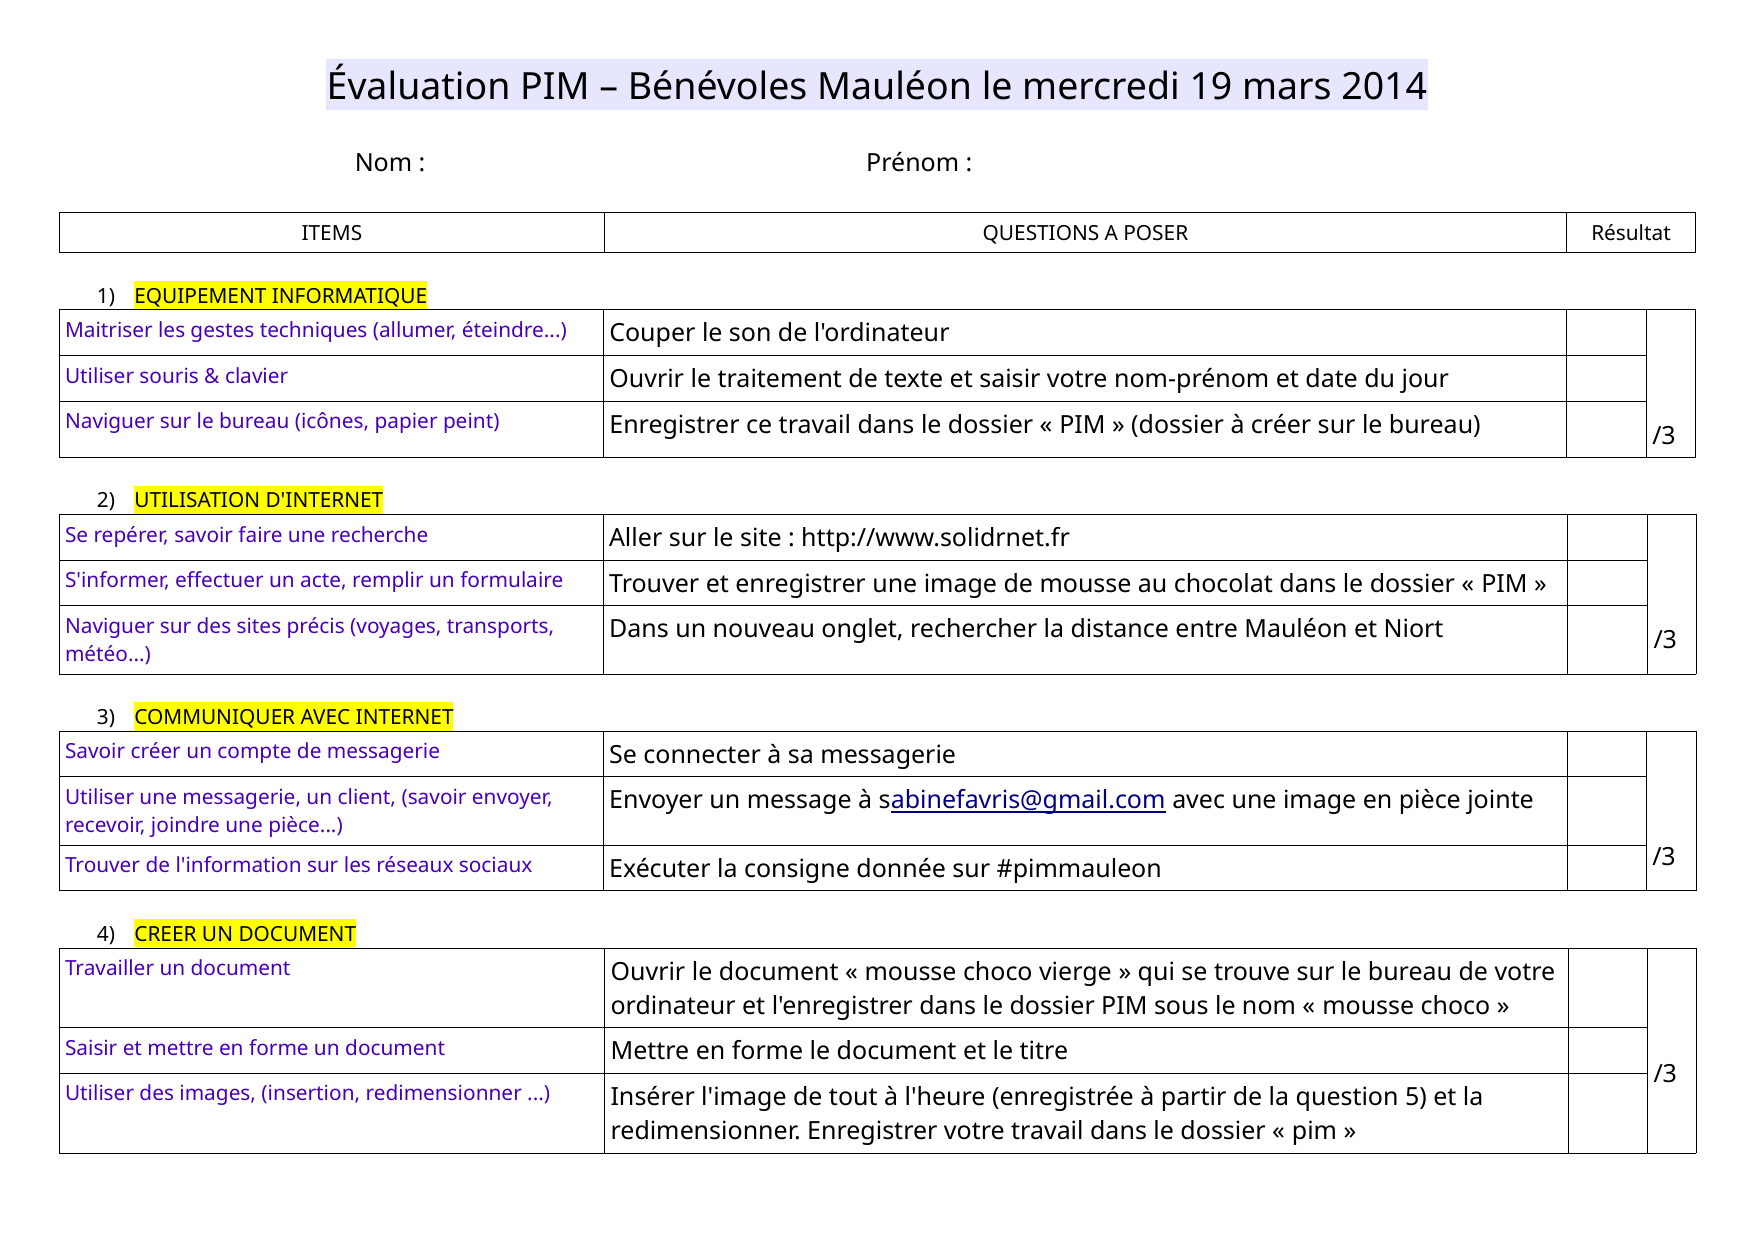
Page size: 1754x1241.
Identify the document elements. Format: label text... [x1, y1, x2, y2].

table_header /3 [1648, 515, 1696, 674]
table_header Ouvrir le document « mousse choco vierge » qui se trouve sur le bureau de votre ordinateur et l'enregistrer dans le dossier PIM sous le nom « mousse choco » [605, 949, 1568, 1027]
table_header [1567, 310, 1646, 355]
table_cell Utiliser une messagerie, un client, (savoir envoyer, recevoir, joindre une pièce...) [60, 777, 603, 845]
table_cell Enregistrer ce travail dans le dossier « PIM » (dossier à créer sur le bureau) [604, 402, 1566, 457]
text Nom : Prénom : [59, 144, 1695, 178]
table_header Se repérer, savoir faire une recherche [60, 515, 603, 560]
list EQUIPEMENT INFORMATIQUE [97, 281, 1695, 309]
table_cell S'informer, effectuer un acte, remplir un formulaire [60, 561, 603, 605]
table_cell Trouver et enregistrer une image de mousse au chocolat dans le dossier « PIM » [604, 561, 1567, 605]
table_header /3 [1647, 732, 1696, 890]
table_cell [1567, 356, 1646, 401]
table_header Se connecter à sa messagerie [604, 732, 1567, 776]
table_header [1569, 949, 1647, 1027]
table_cell [1568, 606, 1647, 674]
text Évaluation PIM – Bénévoles Mauléon le mercredi 19 mars 2014 [59, 59, 1695, 110]
table_header Aller sur le site : http://www.solidrnet.fr [604, 515, 1567, 560]
table_header Maitriser les gestes techniques (allumer, éteindre...) [60, 310, 603, 355]
table_cell Naviguer sur des sites précis (voyages, transports, météo...) [60, 606, 603, 674]
table_header Résultat [1567, 213, 1695, 252]
table_cell Mettre en forme le document et le titre [605, 1028, 1568, 1073]
table_header Savoir créer un compte de messagerie [60, 732, 603, 776]
table_cell Dans un nouveau onglet, rechercher la distance entre Mauléon et Niort [604, 606, 1567, 674]
table_header [1568, 732, 1646, 776]
table_header /3 [1648, 949, 1696, 1152]
table_cell Utiliser souris & clavier [60, 356, 603, 401]
table_cell Exécuter la consigne donnée sur #pimmauleon [604, 846, 1567, 890]
table_cell Insérer l'image de tout à l'heure (enregistrée à partir de la question 5) et la redimensionner. Enregistrer votre travail dans le dossier « pim » [605, 1074, 1568, 1152]
table_cell [1568, 561, 1647, 605]
table_header [1568, 515, 1647, 560]
table_cell Envoyer un message à sabinefavris@gmail.com avec une image en pièce jointe [604, 777, 1567, 845]
table_cell Ouvrir le traitement de texte et saisir votre nom-prénom et date du jour [604, 356, 1566, 401]
table_header ITEMS [60, 213, 604, 252]
table_cell [1569, 1074, 1647, 1152]
table_cell Utiliser des images, (insertion, redimensionner ...) [60, 1074, 604, 1152]
table_header Travailler un document [60, 949, 604, 1027]
table_header QUESTIONS A POSER [605, 213, 1566, 252]
table_cell Saisir et mettre en forme un document [60, 1028, 604, 1073]
list COMMUNIQUER AVEC INTERNET [97, 702, 1695, 731]
table_cell Naviguer sur le bureau (icônes, papier peint) [60, 402, 603, 457]
table_cell [1568, 777, 1646, 845]
table_cell [1568, 846, 1646, 890]
table_cell Trouver de l'information sur les réseaux sociaux [60, 846, 603, 890]
table_header Couper le son de l'ordinateur [604, 310, 1566, 355]
table_cell [1569, 1028, 1647, 1073]
table_header /3 [1647, 310, 1695, 457]
list UTILISATION D'INTERNET [97, 486, 1695, 514]
list CREER UN DOCUMENT [97, 919, 1695, 947]
table_cell [1567, 402, 1646, 457]
